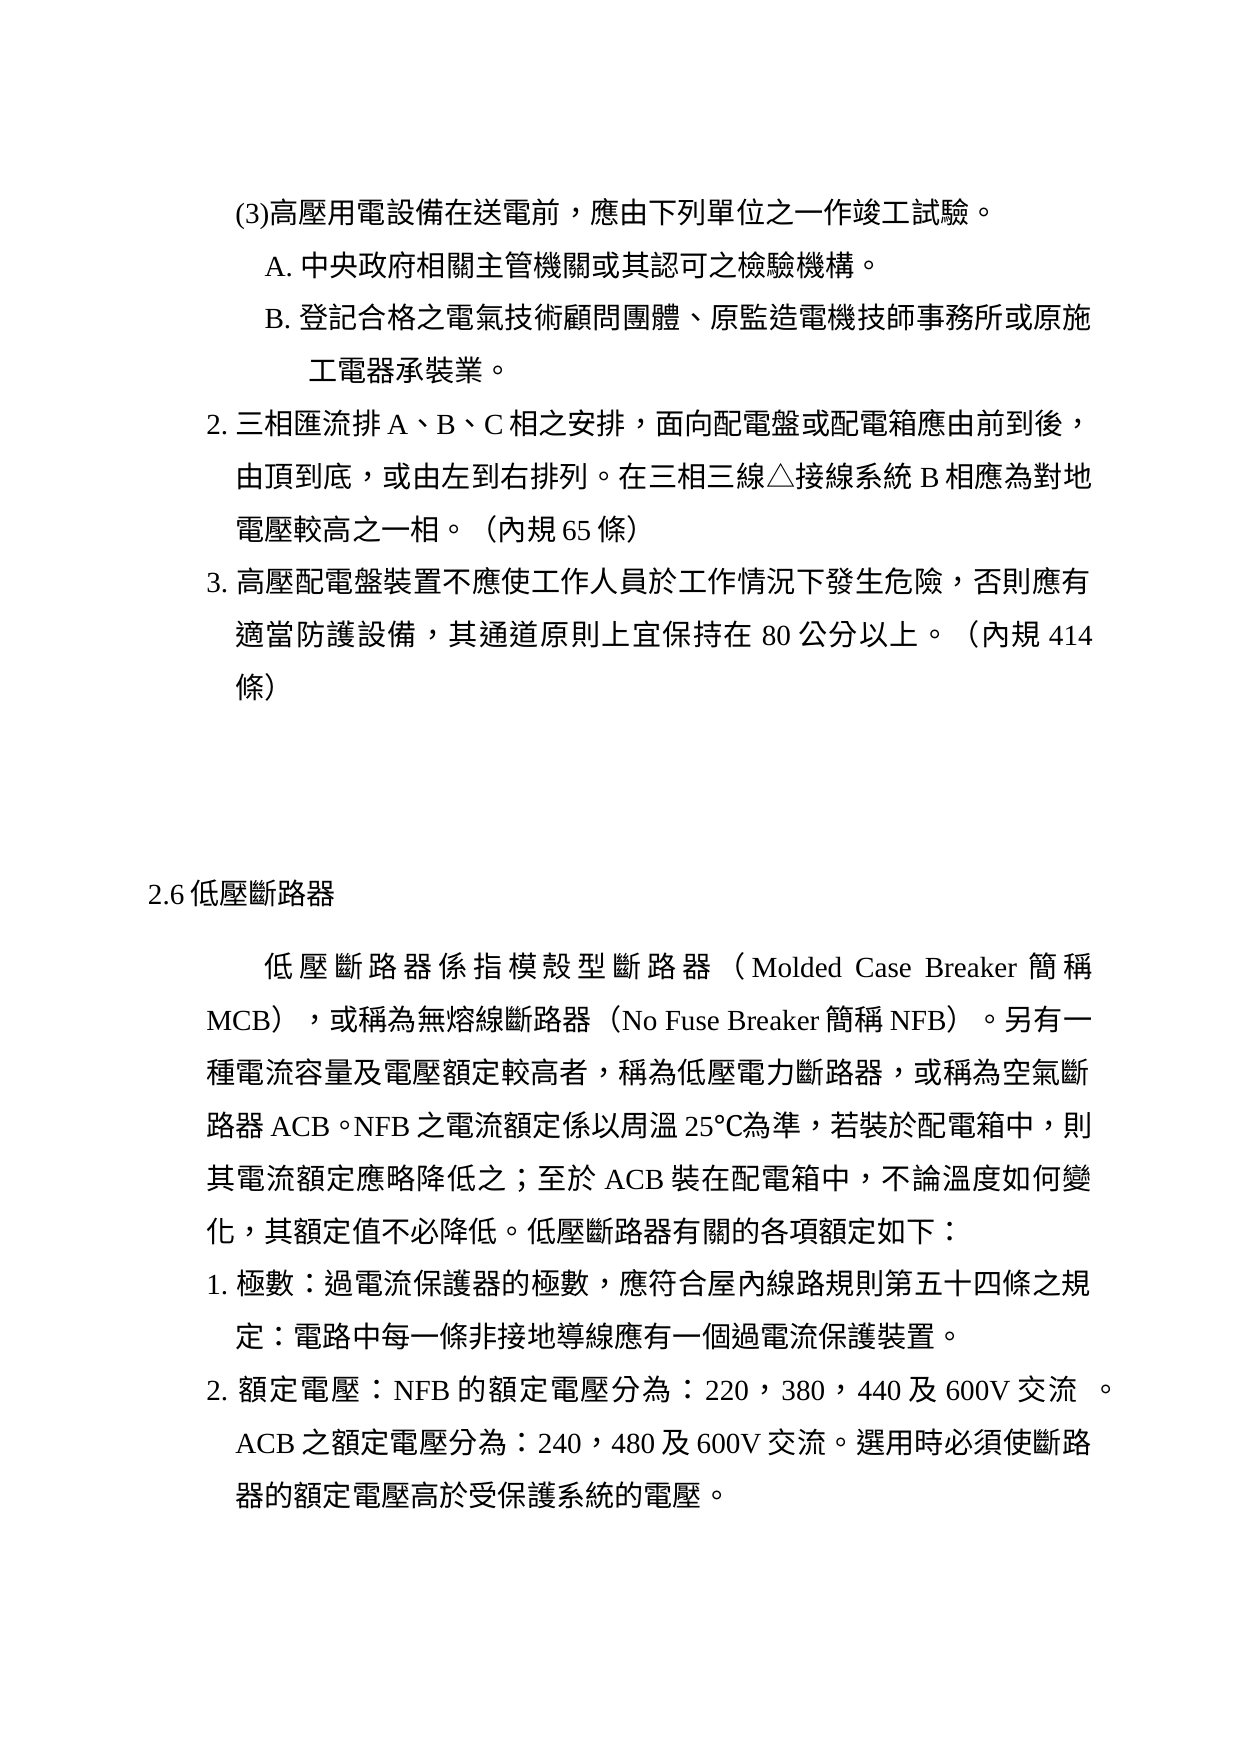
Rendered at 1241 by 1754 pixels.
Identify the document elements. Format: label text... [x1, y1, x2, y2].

subtitle 2.6低壓斷路器 [148, 870, 1092, 912]
text (3)高壓用電設備在送電前，應由下列單位之一作竣工試驗。 [235, 189, 1092, 232]
text 2. 三相匯流排A、B、C相之安排，面向配電盤或配電箱應由前到後，由頂到底，或由左到右排列。在三相三線△接線系統B相應為對地電壓較高之一相。（內規65條） [206, 401, 1092, 548]
text 3. 高壓配電盤裝置不應使工作人員於工作情況下發生危險，否則應有適當防護設備，其通道原則上宜保持在80公分以上。（內規414條） [206, 559, 1092, 707]
text 1. 極數：過電流保護器的極數，應符合屋內線路規則第五十四條之規定：電路中每一條非接地導線應有一個過電流保護裝置。 [206, 1261, 1092, 1356]
text A. 中央政府相關主管機關或其認可之檢驗機構。 [264, 242, 1092, 284]
text 低壓斷路器係指模殼型斷路器（Molded Case Breaker簡稱MCB），或稱為無熔線斷路器（No Fuse Breaker簡稱NFB）。另有一種電流容量及電壓額定較高者，稱為低壓電力斷路器，或稱為空氣斷路器ACB。NFB之電流額定係以周溫25℃為準，若裝於配電箱中，則其電流額定應略降低之；至於ACB裝在配電箱中，不論溫度如何變化，其額定值不必降低。低壓斷路器有關的各項額定如下： [206, 944, 1092, 1250]
text B. 登記合格之電氣技術顧問團體、原監造電機技師事務所或原施工電器承裝業。 [264, 295, 1092, 390]
text 2. 額定電壓：NFB的額定電壓分為：220，380，440及600V交流。ACB之額定電壓分為：240，480及600V交流。選用時必須使斷路器的額定電壓高於受保護系統的電壓。 [206, 1367, 1092, 1514]
